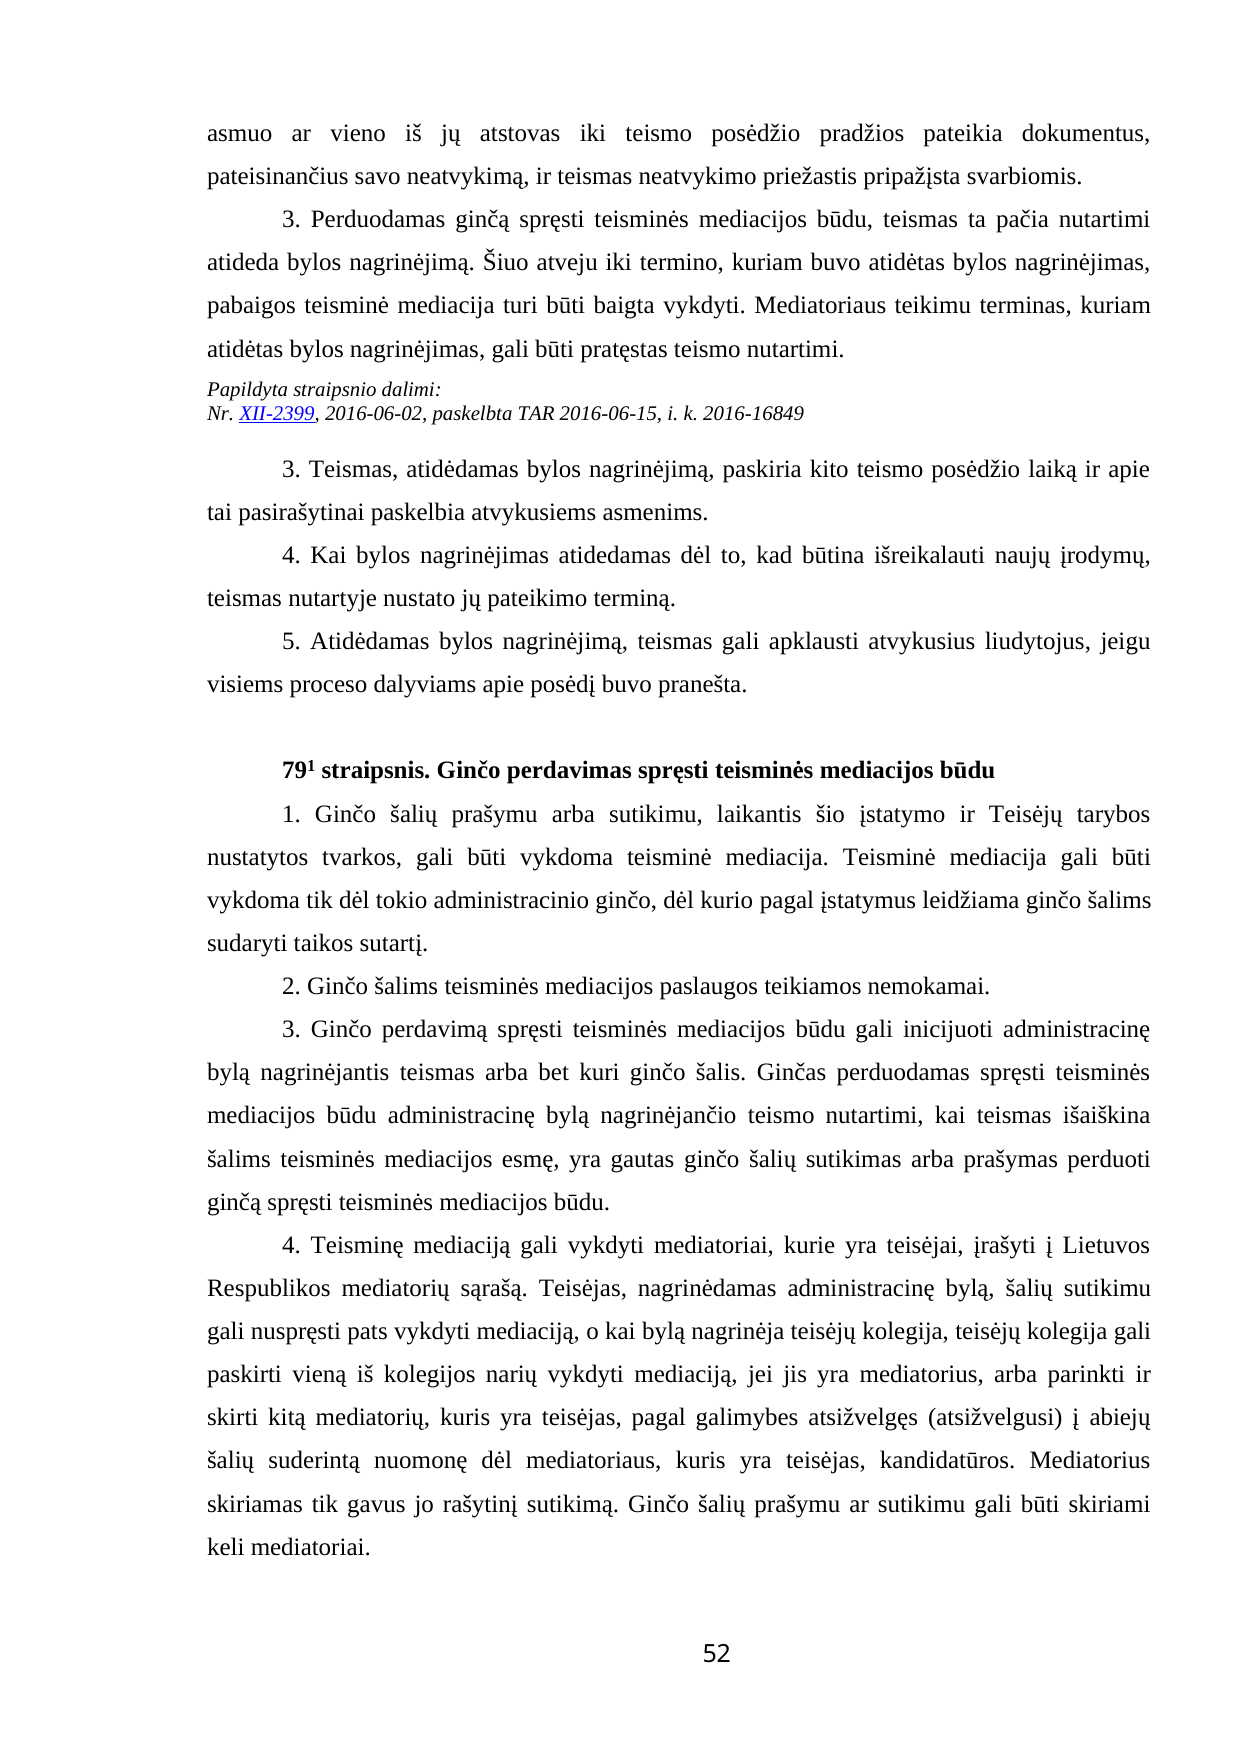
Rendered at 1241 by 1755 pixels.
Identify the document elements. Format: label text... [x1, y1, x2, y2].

text 1. Ginčo šalių prašymu arba sutikimu, laikantis šio įstatymo ir Teisėjų tarybos nustatytos tvarkos, gali būti vykdoma teisminė mediacija. Teisminė mediacija gali būti vykdoma tik dėl tokio administracinio ginčo, dėl kurio pagal įstatymus leidžiama ginčo šalims sudaryti taikos sutartį. [207, 799, 1152, 957]
text 4. Teisminę mediaciją gali vykdyti mediatoriai, kurie yra teisėjai, įrašyti į Lietuvos Respublikos mediatorių sąrašą. Teisėjas, nagrinėdamas administracinę bylą, šalių sutikimu gali nuspręsti pats vykdyti mediaciją, o kai bylą nagrinėja teisėjų kolegija, teisėjų kolegija gali paskirti vieną iš kolegijos narių vykdyti mediaciją, jei jis yra mediatorius, arba parinkti ir skirti kitą mediatorių, kuris yra teisėjas, pagal galimybes atsižvelgęs (atsižvelgusi) į abiejų šalių suderintą nuomonę dėl mediatoriaus, kuris yra teisėjas, kandidatūros. Mediatorius skiriamas tik gavus jo rašytinį sutikimą. Ginčo šalių prašymu ar sutikimu gali būti skiriami keli mediatoriai. [207, 1230, 1152, 1561]
text 3. Perduodamas ginčą spręsti teisminės mediacijos būdu, teismas ta pačia nutartimi atideda bylos nagrinėjimą. Šiuo atveju iki termino, kuriam buvo atidėtas bylos nagrinėjimas, pabaigos teisminė mediacija turi būti baigta vykdyti. Mediatoriaus teikimu terminas, kuriam atidėtas bylos nagrinėjimas, gali būti pratęstas teismo nutartimi. [207, 204, 1152, 362]
text 791 straipsnis. Ginčo perdavimas spręsti teisminės mediacijos būdu [207, 756, 1152, 784]
text 5. Atidėdamas bylos nagrinėjimą, teismas gali apklausti atvykusius liudytojus, jeigu visiems proceso dalyviams apie posėdį buvo pranešta. [207, 626, 1152, 698]
text 4. Kai bylos nagrinėjimas atidedamas dėl to, kad būtina išreikalauti naujų įrodymų, teismas nutartyje nustato jų pateikimo terminą. [207, 540, 1152, 612]
text Papildyta straipsnio dalimi: [207, 377, 1152, 401]
text 3. Ginčo perdavimą spręsti teisminės mediacijos būdu gali inicijuoti administracinę bylą nagrinėjantis teismas arba bet kuri ginčo šalis. Ginčas perduodamas spręsti teisminės mediacijos būdu administracinę bylą nagrinėjančio teismo nutartimi, kai teismas išaiškina šalims teisminės mediacijos esmę, yra gautas ginčo šalių sutikimas arba prašymas perduoti ginčą spręsti teisminės mediacijos būdu. [207, 1014, 1152, 1216]
text Nr. XII-2399, 2016-06-02, paskelbta TAR 2016-06-15, i. k. 2016-16849 [207, 401, 1152, 425]
text 3. Teismas, atidėdamas bylos nagrinėjimą, paskiria kito teismo posėdžio laiką ir apie tai pasirašytinai paskelbia atvykusiems asmenims. [207, 454, 1152, 526]
text asmuo ar vieno iš jų atstovas iki teismo posėdžio pradžios pateikia dokumentus, pateisinančius savo neatvykimą, ir teismas neatvykimo priežastis pripažįsta svarbiomis. [207, 118, 1152, 190]
text 2. Ginčo šalims teisminės mediacijos paslaugos teikiamos nemokamai. [207, 971, 1152, 1000]
